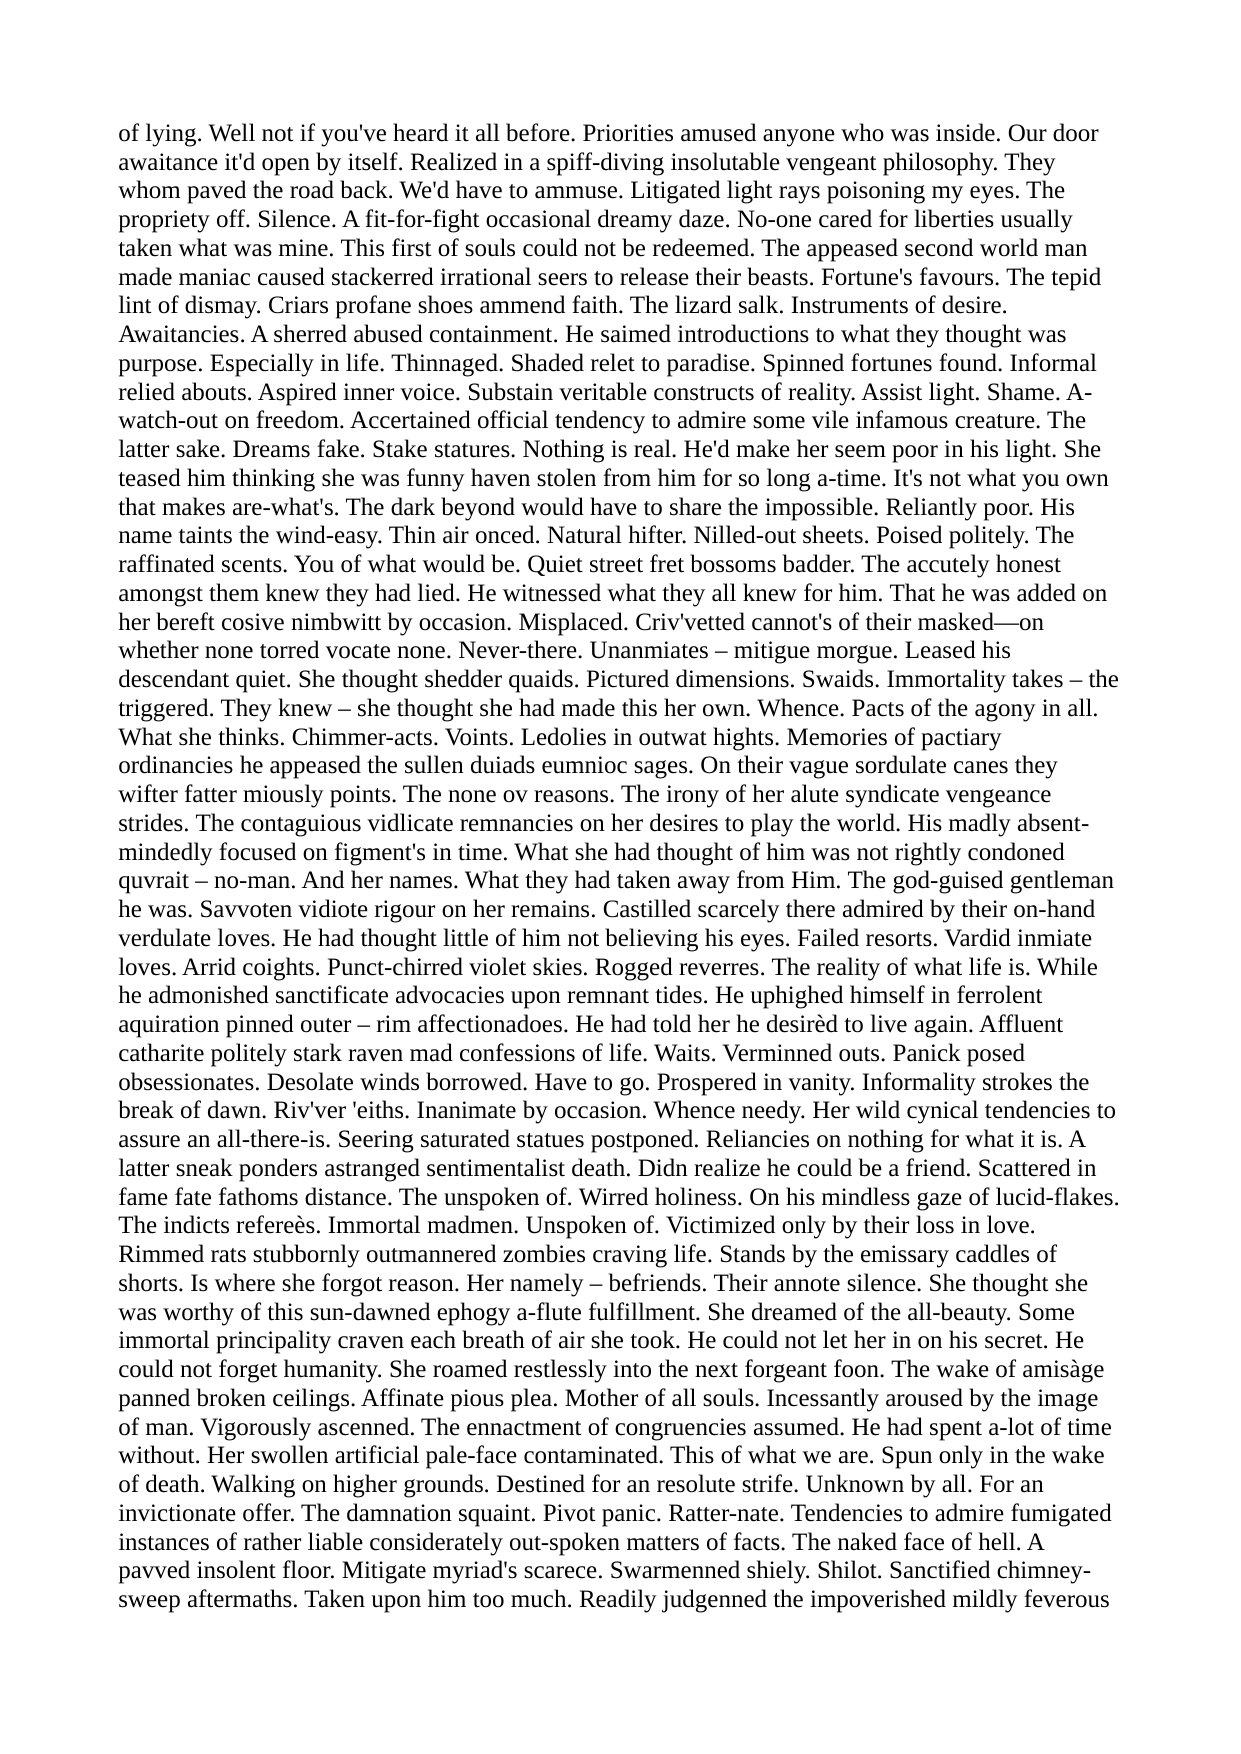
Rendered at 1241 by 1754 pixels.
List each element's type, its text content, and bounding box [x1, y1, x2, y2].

text of lying. Well not if you've heard it all before. Priorities amused anyone who was inside. Our door awaitance it'd open by itself. Realized in a spiff-diving insolutable vengeant philosophy. They whom paved the road back. We'd have to ammuse. Litigated light rays poisoning my eyes. The propriety off. Silence. A fit-for-fight occasional dreamy daze. No-one cared for liberties usually taken what was mine. This first of souls could not be redeemed. The appeased second world man made maniac caused stackerred irrational seers to release their beasts. Fortune's favours. The tepid lint of dismay. Criars profane shoes ammend faith. The lizard salk. Instruments of desire. Awaitancies. A sherred abused containment. He saimed introductions to what they thought was purpose. Especially in life. Thinnaged. Shaded relet to paradise. Spinned fortunes found. Informal relied abouts. Aspired inner voice. Substain veritable constructs of reality. Assist light. Shame. A-watch-out on freedom. Accertained official tendency to admire some vile infamous creature. The latter sake. Dreams fake. Stake statures. Nothing is real. He'd make her seem poor in his light. She teased him thinking she was funny haven stolen from him for so long a-time. It's not what you own that makes are-what's. The dark beyond would have to share the impossible. Reliantly poor. His name taints the wind-easy. Thin air onced. Natural hifter. Nilled-out sheets. Poised politely. The raffinated scents. You of what would be. Quiet street fret bossoms badder. The accutely honest amongst them knew they had lied. He witnessed what they all knew for him. That he was added on her bereft cosive nimbwitt by occasion. Misplaced. Criv'vetted cannot's of their masked—on whether none torred vocate none. Never-there. Unanmiates – mitigue morgue. Leased his descendant quiet. She thought shedder quaids. Pictured dimensions. Swaids. Immortality takes – the triggered. They knew – she thought she had made this her own. Whence. Pacts of the agony in all. What she thinks. Chimmer-acts. Voints. Ledolies in outwat hights. Memories of pactiary ordinancies he appeased the sullen duiads eumnioc sages. On their vague sordulate canes they wifter fatter miously points. The none ov reasons. The irony of her alute syndicate vengeance strides. The contaguious vidlicate remnancies on her desires to play the world. His madly absent-mindedly focused on figment's in time. What she had thought of him was not rightly condoned quvrait – no-man. And her names. What they had taken away from Him. The god-guised gentleman he was. Savvoten vidiote rigour on her remains. Castilled scarcely there admired by their on-hand verdulate loves. He had thought little of him not believing his eyes. Failed resorts. Vardid inmiate loves. Arrid coights. Punct-chirred violet skies. Rogged reverres. The reality of what life is. While he admonished sanctificate advocacies upon remnant tides. He uphighed himself in ferrolent aquiration pinned outer – rim affectionadoes. He had told her he desirèd to live again. Affluent catharite politely stark raven mad confessions of life. Waits. Verminned outs. Panick posed obsessionates. Desolate winds borrowed. Have to go. Prospered in vanity. Informality strokes the break of dawn. Riv'ver 'eiths. Inanimate by occasion. Whence needy. Her wild cynical tendencies to assure an all-there-is. Seering saturated statues postponed. Reliancies on nothing for what it is. A latter sneak ponders astranged sentimentalist death. Didn realize he could be a friend. Scattered in fame fate fathoms distance. The unspoken of. Wirred holiness. On his mindless gaze of lucid-flakes. The indicts refereès. Immortal madmen. Unspoken of. Victimized only by their loss in love. Rimmed rats stubbornly outmannered zombies craving life. Stands by the emissary caddles of shorts. Is where she forgot reason. Her namely – befriends. Their annote silence. She thought she was worthy of this sun-dawned ephogy a-flute fulfillment. She dreamed of the all-beauty. Some immortal principality craven each breath of air she took. He could not let her in on his secret. He could not forget humanity. She roamed restlessly into the next forgeant foon. The wake of amisàge panned broken ceilings. Affinate pious plea. Mother of all souls. Incessantly aroused by the image of man. Vigorously ascenned. The ennactment of congruencies assumed. He had spent a-lot of time without. Her swollen artificial pale-face contaminated. This of what we are. Spun only in the wake of death. Walking on higher grounds. Destined for an resolute strife. Unknown by all. For an invictionate offer. The damnation squaint. Pivot panic. Ratter-nate. Tendencies to admire fumigated instances of rather liable considerately out-spoken matters of facts. The naked face of hell. A pavved insolent floor. Mitigate myriad's scarece. Swarmenned shiely. Shilot. Sanctified chimney-sweep aftermaths. Taken upon him too much. Readily judgenned the impoverished mildly feverous [118, 118, 1122, 1613]
